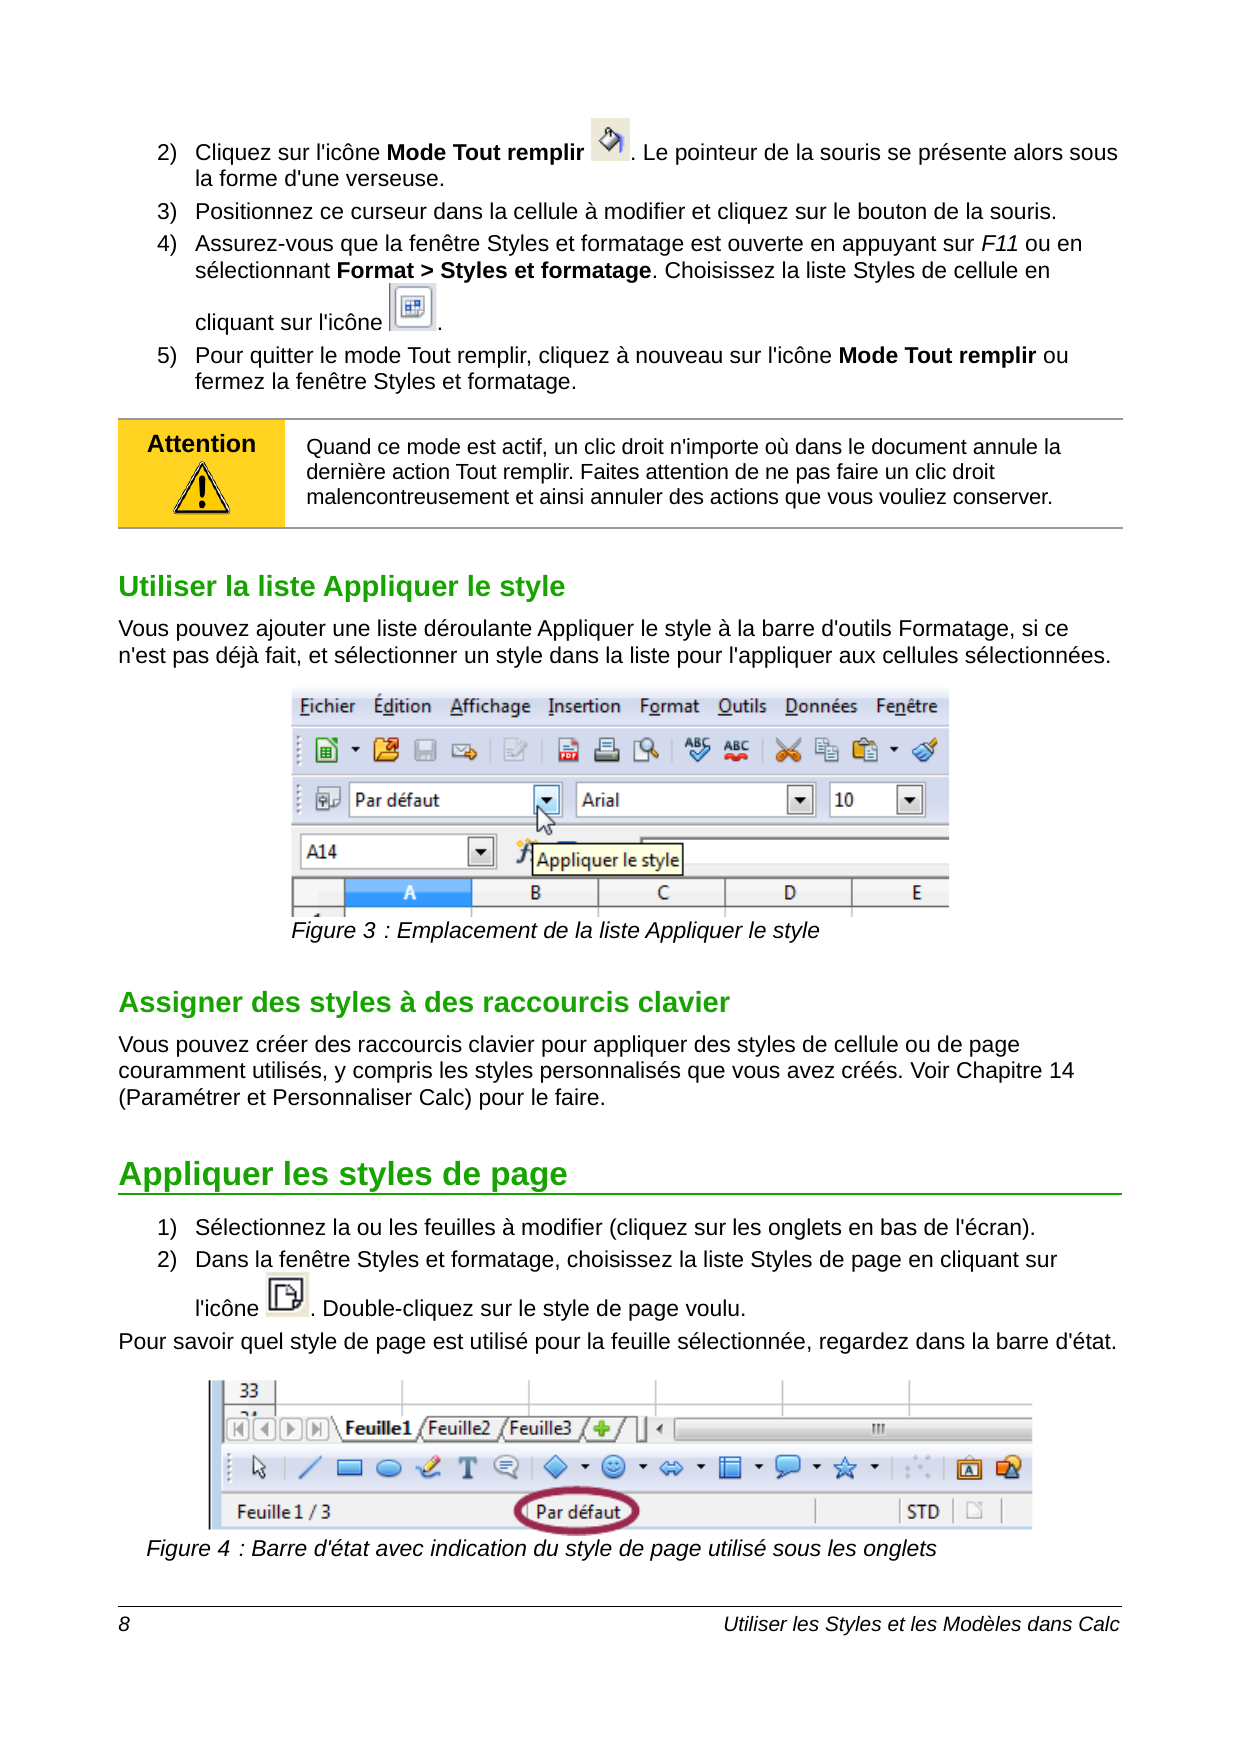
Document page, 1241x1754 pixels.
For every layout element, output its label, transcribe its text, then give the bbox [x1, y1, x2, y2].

subtitle Assigner des styles à des raccourcis clavier [118, 985, 1122, 1018]
text Vous pouvez créer des raccourcis clavier pour appliquer des styles de cellule ou de page couramment utilisés, y compris les styles personnalisés que vous avez créés. Voir Chapitre 14 (Paramétrer et Personnaliser Calc) pour le faire. [118, 1031, 1122, 1110]
picture [591, 118, 630, 161]
table_header Attention [118, 420, 285, 527]
subtitle Utiliser la liste Appliquer le style [118, 569, 1122, 603]
list Sélectionnez la ou les feuilles à modifier (cliquez sur les onglets en bas de l'écran). [177, 1214, 1122, 1240]
picture [169, 458, 234, 518]
list Assurez-vous que la fenêtre Styles et formatage est ouverte en appuyant sur F11 ou en sélectionnant Format > Styles et formatage. Choisissez la liste Styles de cellule en cliquant sur l'icône . [177, 230, 1122, 335]
text Pour savoir quel style de page est utilisé pour la feuille sélectionnée, regardez dans la barre d'état. [118, 1328, 1122, 1354]
list Positionnez ce curseur dans la cellule à modifier et cliquez sur le bouton de la souris. [177, 198, 1122, 224]
text Figure 3 : Emplacement de la liste Appliquer le style [291, 917, 949, 943]
list Pour quitter le mode Tout remplir, cliquez à nouveau sur l'icône Mode Tout remplir ou fermez la fenêtre Styles et formatage. [177, 342, 1122, 394]
list Cliquez sur l'icône Mode Tout remplir . Le pointeur de la souris se présente alors sous la forme d'une verseuse. [177, 118, 1122, 191]
picture [206, 1379, 1034, 1536]
list Dans la fenêtre Styles et formatage, choisissez la liste Styles de page en cliquant sur l'icône . Double-cliquez sur le style de page voulu. [177, 1246, 1122, 1322]
picture [389, 283, 437, 331]
text Figure 4 : Barre d'état avec indication du style de page utilisé sous les onglets [146, 1379, 1094, 1561]
picture [265, 1272, 310, 1317]
picture [291, 687, 950, 917]
table_header Quand ce mode est actif, un clic droit n'importe où dans le document annule la dernière action Tout remplir. Faites attention de ne pas faire un clic droit malencontreusement et ainsi annuler des actions que vous vouliez conserver. [285, 420, 1123, 527]
list Vous pouvez ajouter une liste déroulante Appliquer le style à la barre d'outils Formatage, si ce n'est pas déjà fait, et sélectionner un style dans la liste pour l'appliquer aux cellules sélectionnées. [118, 615, 1122, 668]
subtitle Appliquer les styles de page [118, 1154, 1122, 1193]
